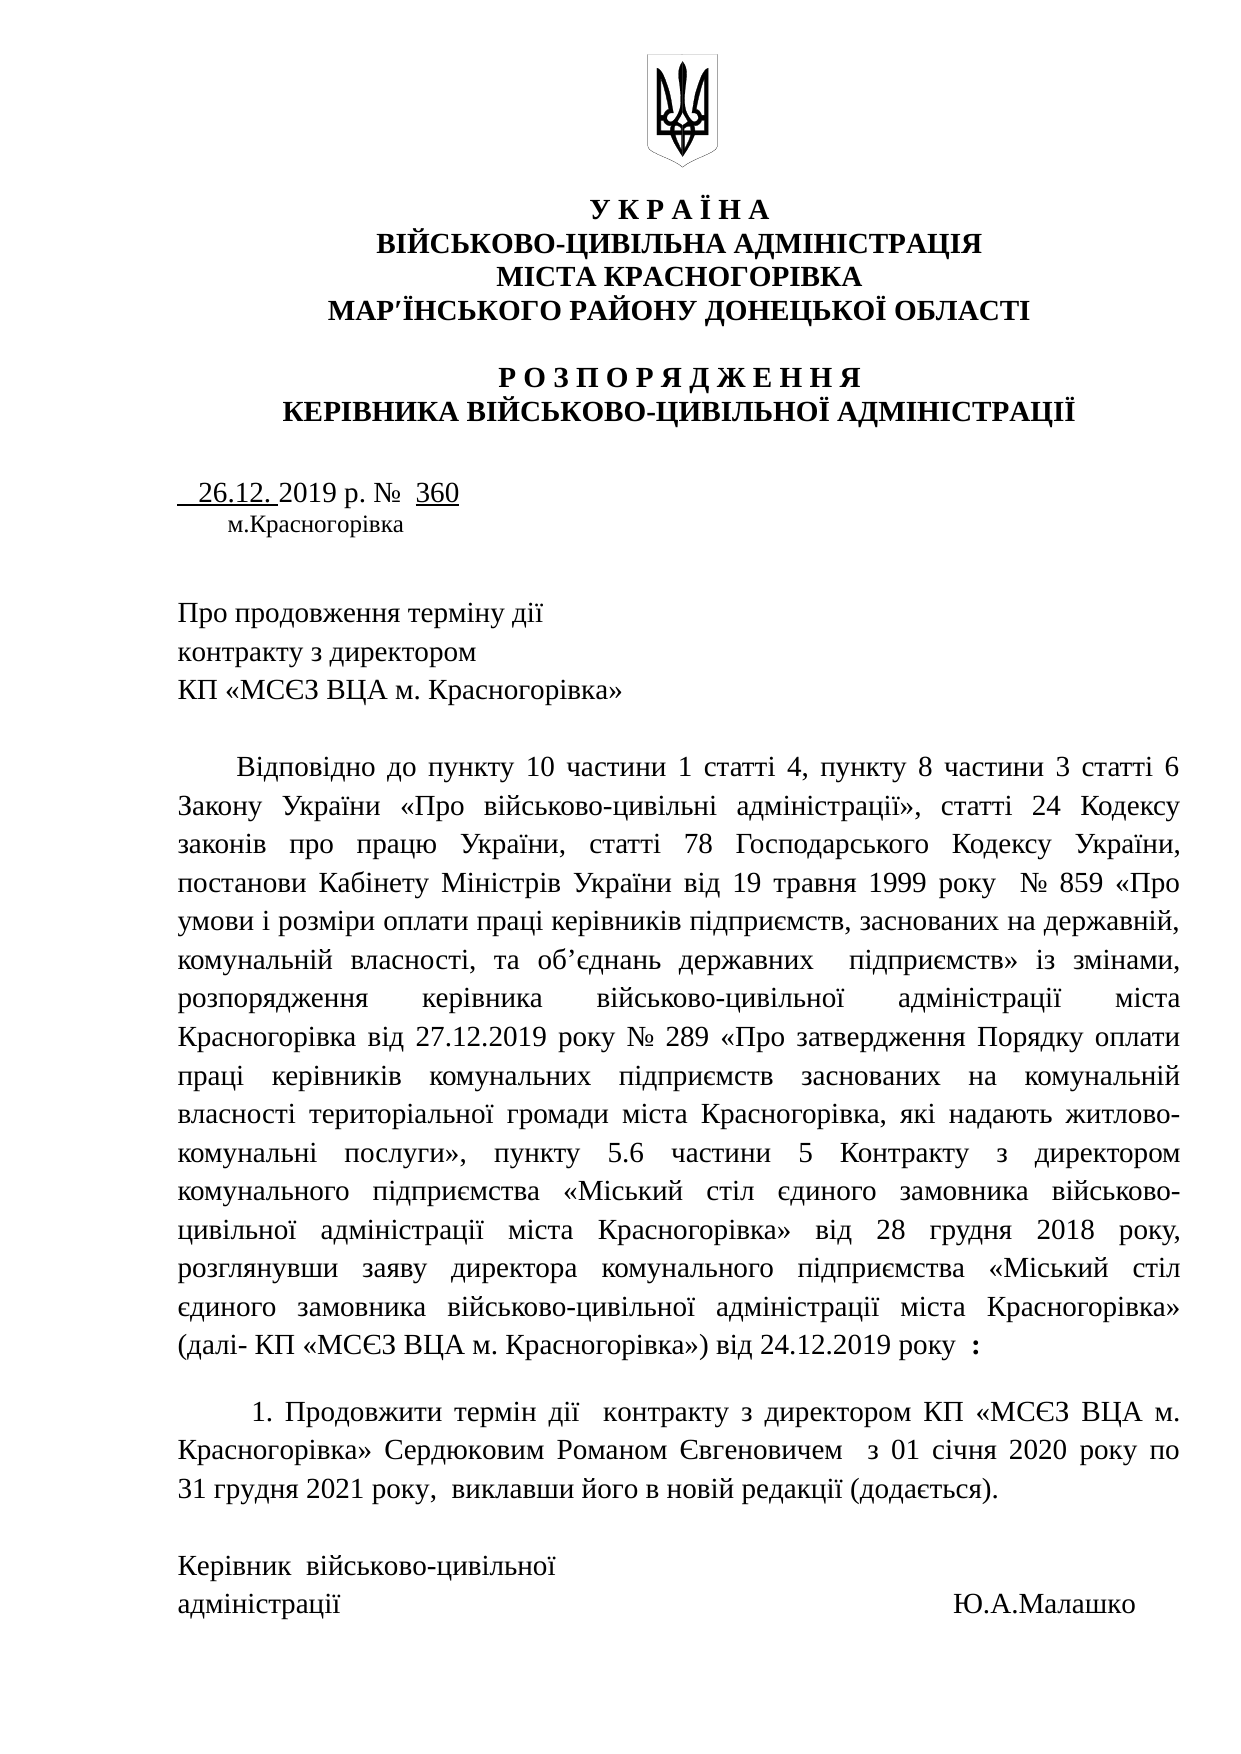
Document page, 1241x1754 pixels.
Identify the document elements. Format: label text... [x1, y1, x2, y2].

text контракту з директором [177, 634, 1181, 667]
text Керівник військово-цивільної [177, 1548, 1181, 1581]
text КП «МСЄЗ ВЦА м. Красногорівка» [177, 672, 1181, 706]
text 26.12. 2019 р. № 360 [177, 475, 1181, 509]
text МАР′ЇНСЬКОГО РАЙОНУ ДОНЕЦЬКОЇ ОБЛАСТІ [177, 293, 1181, 327]
text У К Р А Ї Н А [177, 159, 1181, 226]
text ВІЙСЬКОВО-ЦИВІЛЬНА АДМІНІСТРАЦІЯ [177, 226, 1181, 259]
text Р О З П О Р Я Д Ж Е Н Н Я [177, 360, 1181, 394]
text 1. Продовжити термін дії контракту з директором КП «МСЄЗ ВЦА м. Красногорівка» Сердюковим Романом Євгеновичем з 01 січня 2020 року по 31 грудня 2021 року, виклавши його в новій редакції (додається). [177, 1394, 1181, 1504]
text МІСТА КРАСНОГОРІВКА [177, 259, 1181, 293]
text КЕРІВНИКА ВІЙСЬКОВО-ЦИВІЛЬНОЇ АДМІНІСТРАЦІЇ [177, 394, 1181, 427]
text Про продовження терміну дії [177, 595, 1181, 629]
text м.Красногорівка [177, 509, 517, 538]
text адміністрації Ю.А.Малашко [177, 1586, 1181, 1620]
text Відповідно до пункту 10 частини 1 статті 4, пункту 8 частини 3 статті 6 Закону України «Про військово-цивільні адміністрації», статті 24 Кодексу законів про працю України, статті 78 Господарського Кодексу України, постанови Кабінету Міністрів України від 19 травня 1999 року № 859 «Про умови і розміри оплати праці керівників підприємств, заснованих на державній, комунальній власності, та об’єднань державних підприємств» із змінами, розпорядження керівника військово-цивільної адміністрації міста Красногорівка від 27.12.2019 року № 289 «Про затвердження Порядку оплати праці керівників комунальних підприємств заснованих на комунальній власності територіальної громади міста Красногорівка, які надають житлово-комунальні послуги», пункту 5.6 частини 5 Контракту з директором комунального підприємства «Міський стіл єдиного замовника військово-цивільної адміністрації міста Красногорівка» від 28 грудня 2018 року, розглянувши заяву директора комунального підприємства «Міський стіл єдиного замовника військово-цивільної адміністрації міста Красногорівка» (далі- КП «МСЄЗ ВЦА м. Красногорівка») від 24.12.2019 року : [177, 749, 1181, 1361]
